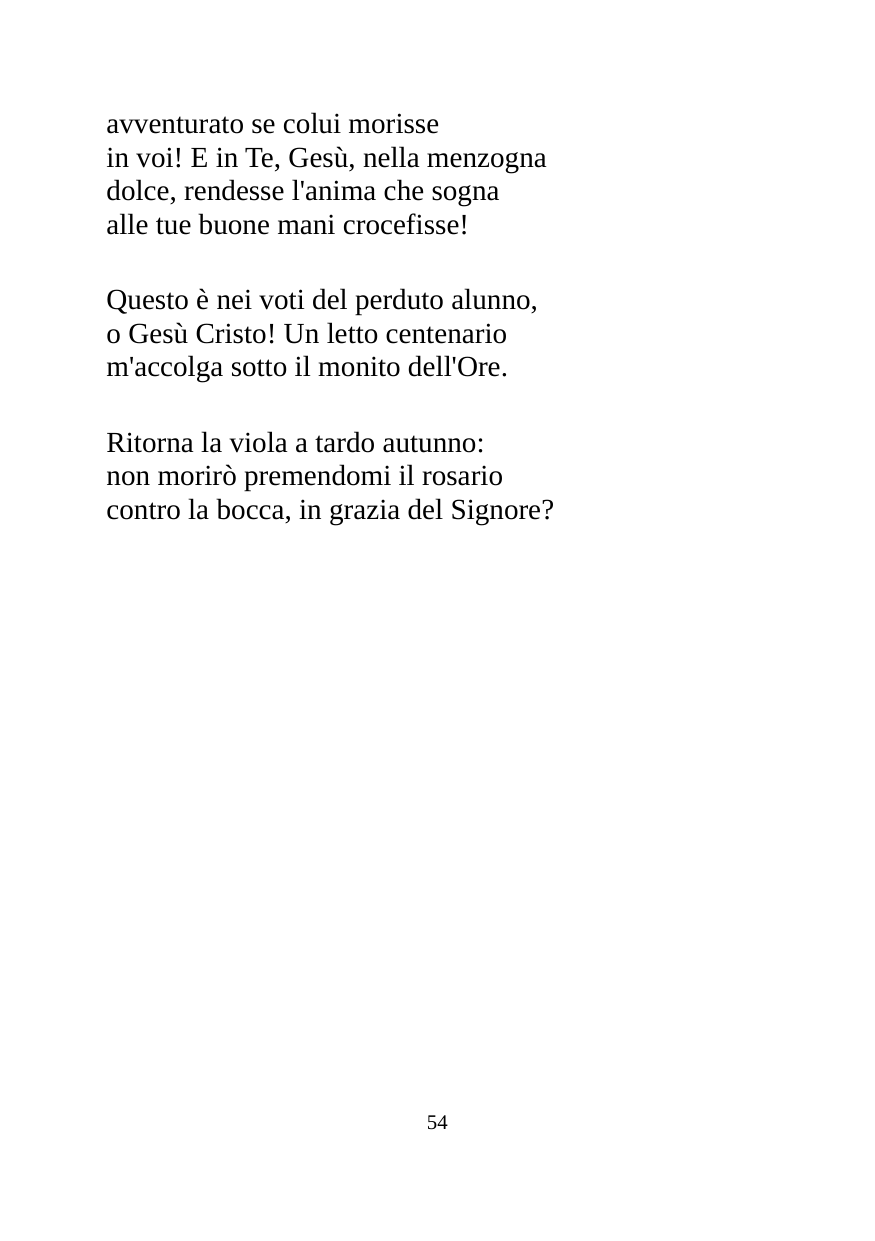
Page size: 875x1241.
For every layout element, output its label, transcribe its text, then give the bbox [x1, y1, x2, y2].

text non morirò premendomi il rosario [106, 458, 768, 492]
text dolce, rendesse l'anima che sogna [106, 173, 768, 207]
text m'accolga sotto il monito dell'Ore. [106, 349, 768, 383]
text Questo è nei voti del perduto alunno, [106, 282, 768, 316]
text avventurato se colui morisse [106, 106, 768, 140]
text in voi! E in Te, Gesù, nella menzogna [106, 140, 768, 173]
text alle tue buone mani crocefisse! [106, 207, 768, 240]
text o Gesù Cristo! Un letto centenario [106, 316, 768, 349]
text Ritorna la viola a tardo autunno: [106, 425, 768, 458]
text contro la bocca, in grazia del Signore? [106, 492, 768, 526]
